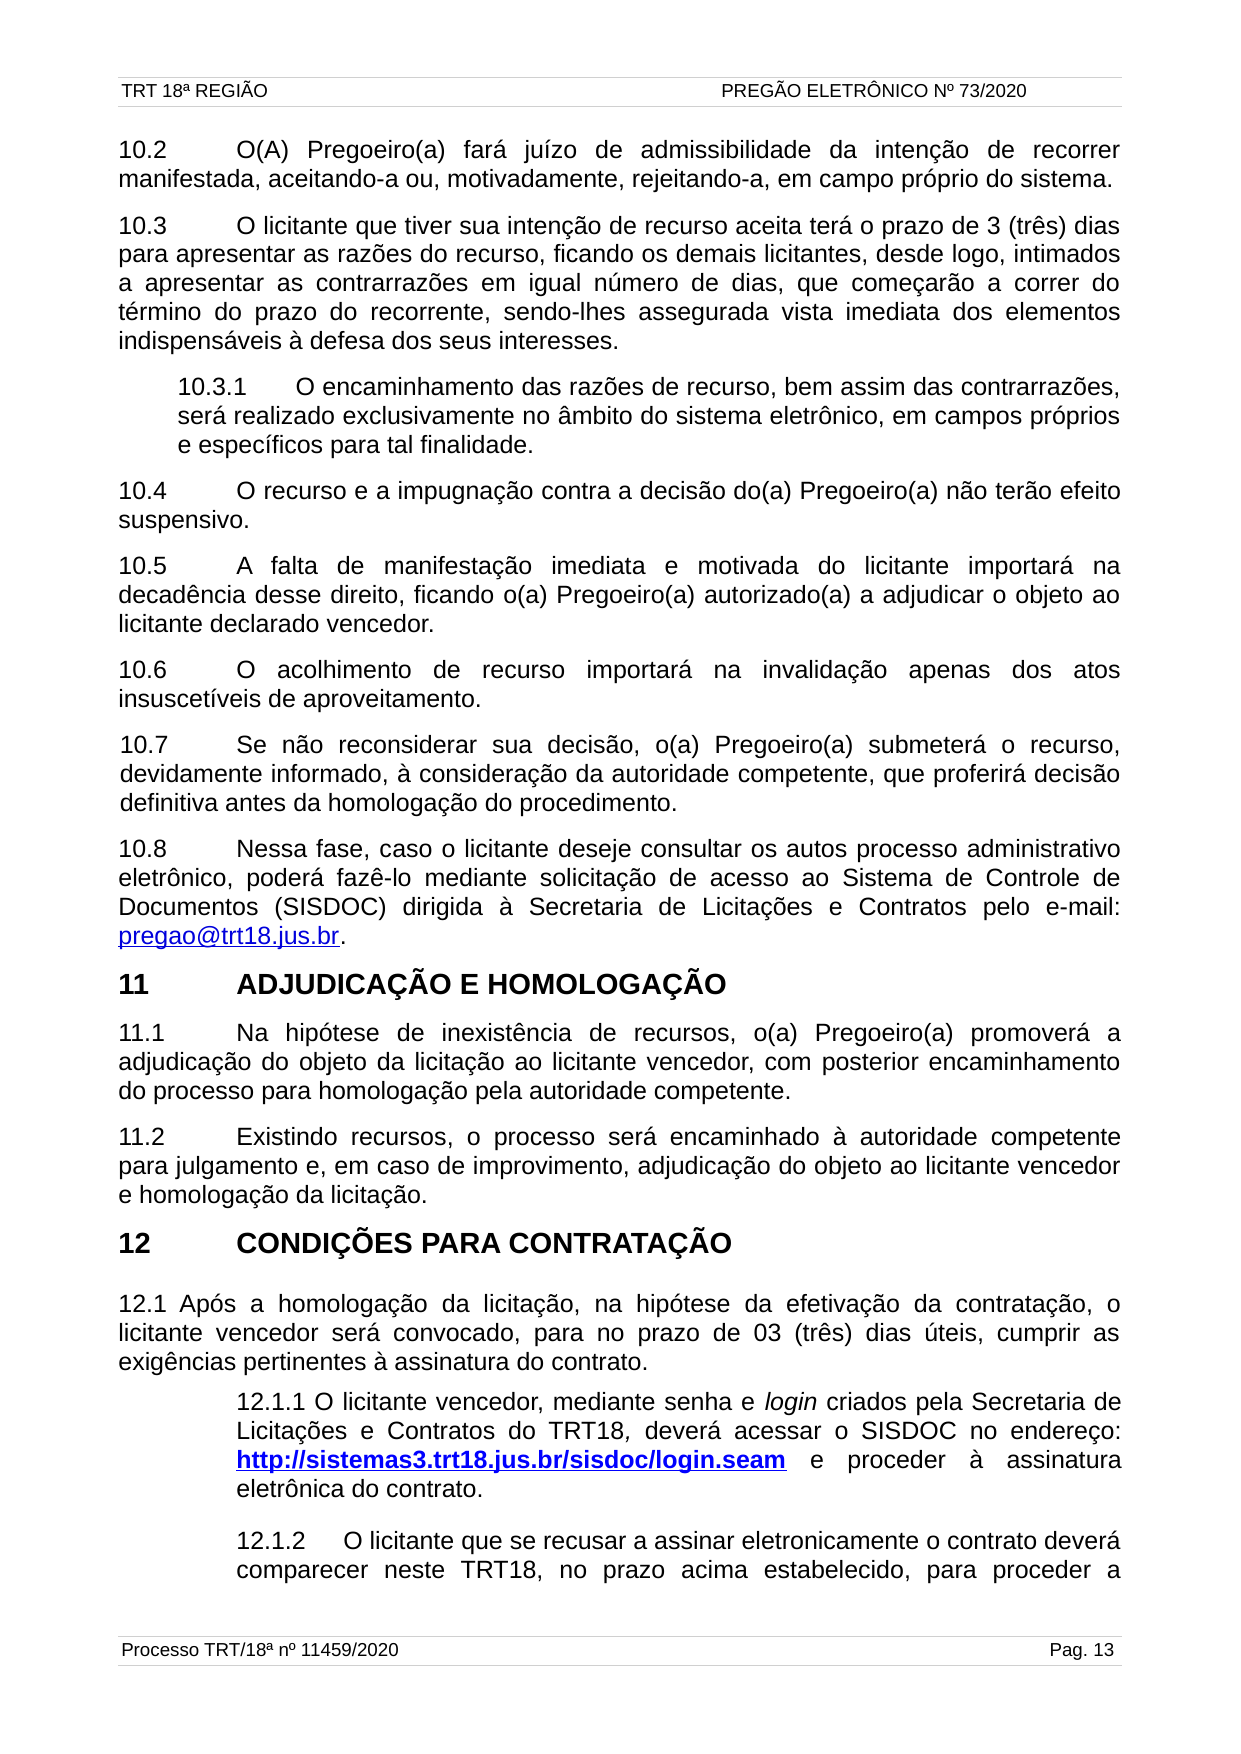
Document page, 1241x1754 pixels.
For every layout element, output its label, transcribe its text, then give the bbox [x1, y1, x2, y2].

text 10.7 Se não reconsiderar sua decisão, o(a) Pregoeiro(a) submeterá o recurso, devidamente informado, à consideração da autoridade competente, que proferirá decisão definitiva antes da homologação do procedimento. [119, 731, 1122, 817]
text 12.1.1 O licitante vencedor, mediante senha e login criados pela Secretaria de Licitações e Contratos do TRT18, deverá acessar o SISDOC no endereço: http://sistemas3.trt18.jus.br/sisdoc/login.seam e proceder à assinatura eletrônica do contrato. [236, 1387, 1122, 1502]
text 10.4 O recurso e a impugnação contra a decisão do(a) Pregoeiro(a) não terão efeito suspensivo. [118, 476, 1122, 534]
list 12.1.2 O licitante que se recusar a assinar eletronicamente o contrato deverá comparecer neste TRT18, no prazo acima estabelecido, para proceder a [236, 1526, 1122, 1583]
text 10.5 A falta de manifestação imediata e motivada do licitante importará na decadência desse direito, ficando o(a) Pregoeiro(a) autorizado(a) a adjudicar o objeto ao licitante declarado vencedor. [118, 551, 1122, 638]
text 10.3.1 O encaminhamento das razões de recurso, bem assim das contrarrazões, será realizado exclusivamente no âmbito do sistema eletrônico, em campos próprios e específicos para tal finalidade. [177, 372, 1122, 458]
text 10.8 Nessa fase, caso o licitante deseje consultar os autos processo administrativo eletrônico, poderá fazê-lo mediante solicitação de acesso ao Sistema de Controle de Documentos (SISDOC) dirigida à Secretaria de Licitações e Contratos pelo e-mail: pregao@trt18.jus.br. [118, 834, 1122, 949]
text 12 CONDIÇÕES PARA CONTRATAÇÃO [118, 1226, 1122, 1260]
text 12.1 Após a homologação da licitação, na hipótese da efetivação da contratação, o licitante vencedor será convocado, para no prazo de 03 (três) dias úteis, cumprir as exigências pertinentes à assinatura do contrato. [118, 1289, 1122, 1376]
text 11.1 Na hipótese de inexistência de recursos, o(a) Pregoeiro(a) promoverá a adjudicação do objeto da licitação ao licitante vencedor, com posterior encaminhamento do processo para homologação pela autoridade competente. [118, 1018, 1122, 1105]
text 11 ADJUDICAÇÃO E HOMOLOGAÇÃO [118, 967, 1122, 1001]
text 10.2 O(A) Pregoeiro(a) fará juízo de admissibilidade da intenção de recorrer manifestada, aceitando-a ou, motivadamente, rejeitando-a, em campo próprio do sistema. [118, 136, 1122, 193]
text 11.2 Existindo recursos, o processo será encaminhado à autoridade competente para julgamento e, em caso de improvimento, adjudicação do objeto ao licitante vencedor e homologação da licitação. [118, 1122, 1122, 1209]
text 10.6 O acolhimento de recurso importará na invalidação apenas dos atos insuscetíveis de aproveitamento. [118, 655, 1122, 713]
text 10.3 O licitante que tiver sua intenção de recurso aceita terá o prazo de 3 (três) dias para apresentar as razões do recurso, ficando os demais licitantes, desde logo, intimados a apresentar as contrarrazões em igual número de dias, que começarão a correr do término do prazo do recorrente, sendo-lhes assegurada vista imediata dos elementos indispensáveis à defesa dos seus interesses. [118, 211, 1122, 354]
